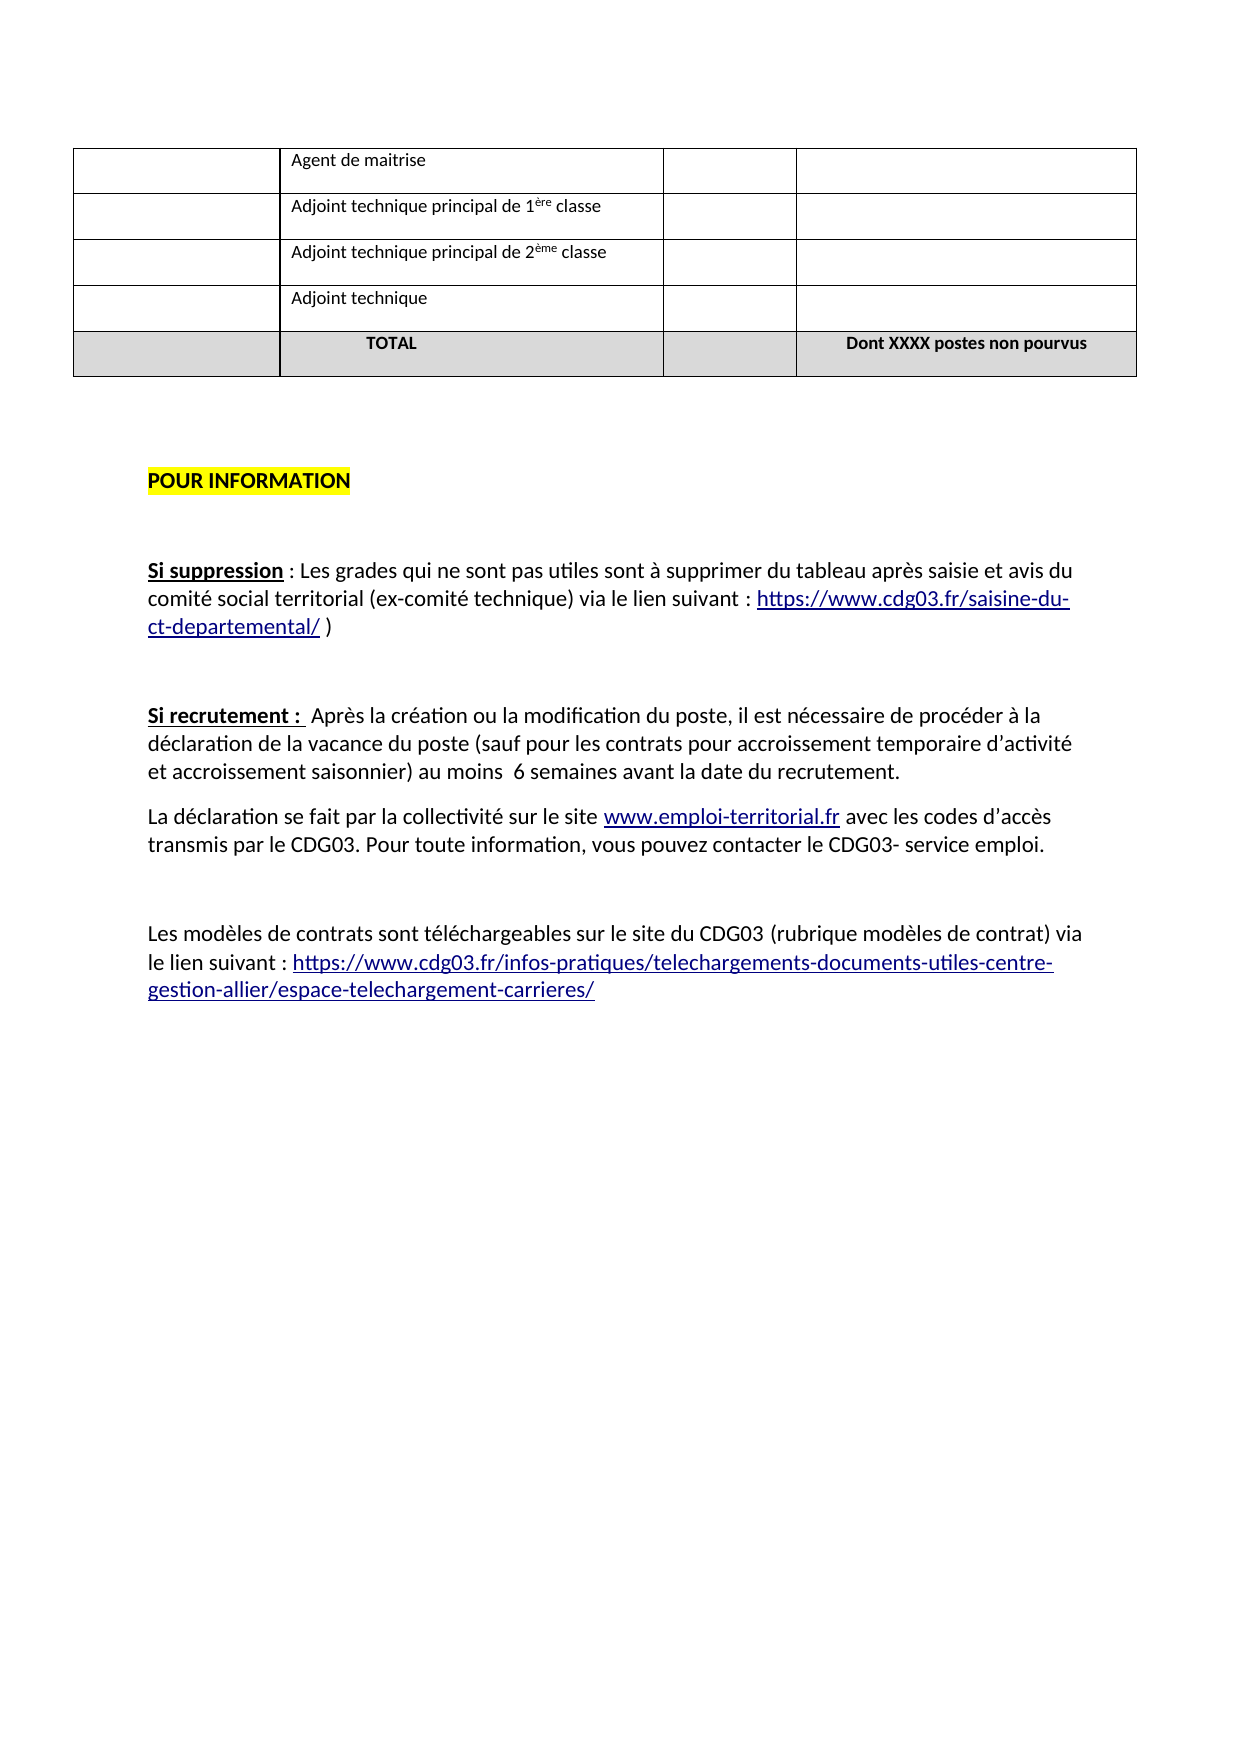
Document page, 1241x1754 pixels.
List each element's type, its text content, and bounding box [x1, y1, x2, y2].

table_cell Adjoint technique [281, 286, 663, 331]
table_cell [797, 286, 1136, 331]
table_cell [664, 332, 796, 376]
table_cell [797, 194, 1136, 239]
table_cell [74, 286, 279, 331]
table_cell [797, 149, 1136, 193]
text La déclaration se fait par la collectivité sur le site www.emploi-territorial.fr avec les codes d’accès transmis par le CDG03. Pour toute information, vous pouvez contacter le CDG03- service emploi. [148, 802, 1093, 858]
table_cell Dont XXXX postes non pourvus [797, 332, 1136, 376]
text Si recrutement : Après la création ou la modification du poste, il est nécessaire de procéder à la déclaration de la vacance du poste (sauf pour les contrats pour accroissement temporaire d’activité et accroissement saisonnier) au moins 6 semaines avant la date du recrutement. [148, 701, 1093, 786]
table_cell [664, 240, 796, 285]
table_cell [74, 149, 279, 193]
text POUR INFORMATION [148, 467, 1093, 495]
table_cell [74, 194, 279, 239]
text Les modèles de contrats sont téléchargeables sur le site du CDG03 (rubrique modèles de contrat) via le lien suivant : https://www.cdg03.fr/infos-pratiques/telechargements-documents-utiles-centre-gestion-allier/espace-telechargement-carrieres/ [148, 919, 1093, 1004]
table_cell [74, 332, 279, 376]
table_cell Agent de maitrise [281, 149, 663, 193]
table_cell [664, 149, 796, 193]
table_cell [664, 286, 796, 331]
table_cell [797, 240, 1136, 285]
table_cell [664, 194, 796, 239]
table_cell [74, 240, 279, 285]
table_cell Adjoint technique principal de 1ère classe [281, 194, 663, 239]
table_cell TOTAL [281, 332, 663, 376]
table_cell Adjoint technique principal de 2ème classe [281, 240, 663, 285]
text Si suppression : Les grades qui ne sont pas utiles sont à supprimer du tableau après saisie et avis du comité social territorial (ex-comité technique) via le lien suivant : https://www.cdg03.fr/saisine-du-ct-departemental/ ) [148, 556, 1093, 640]
